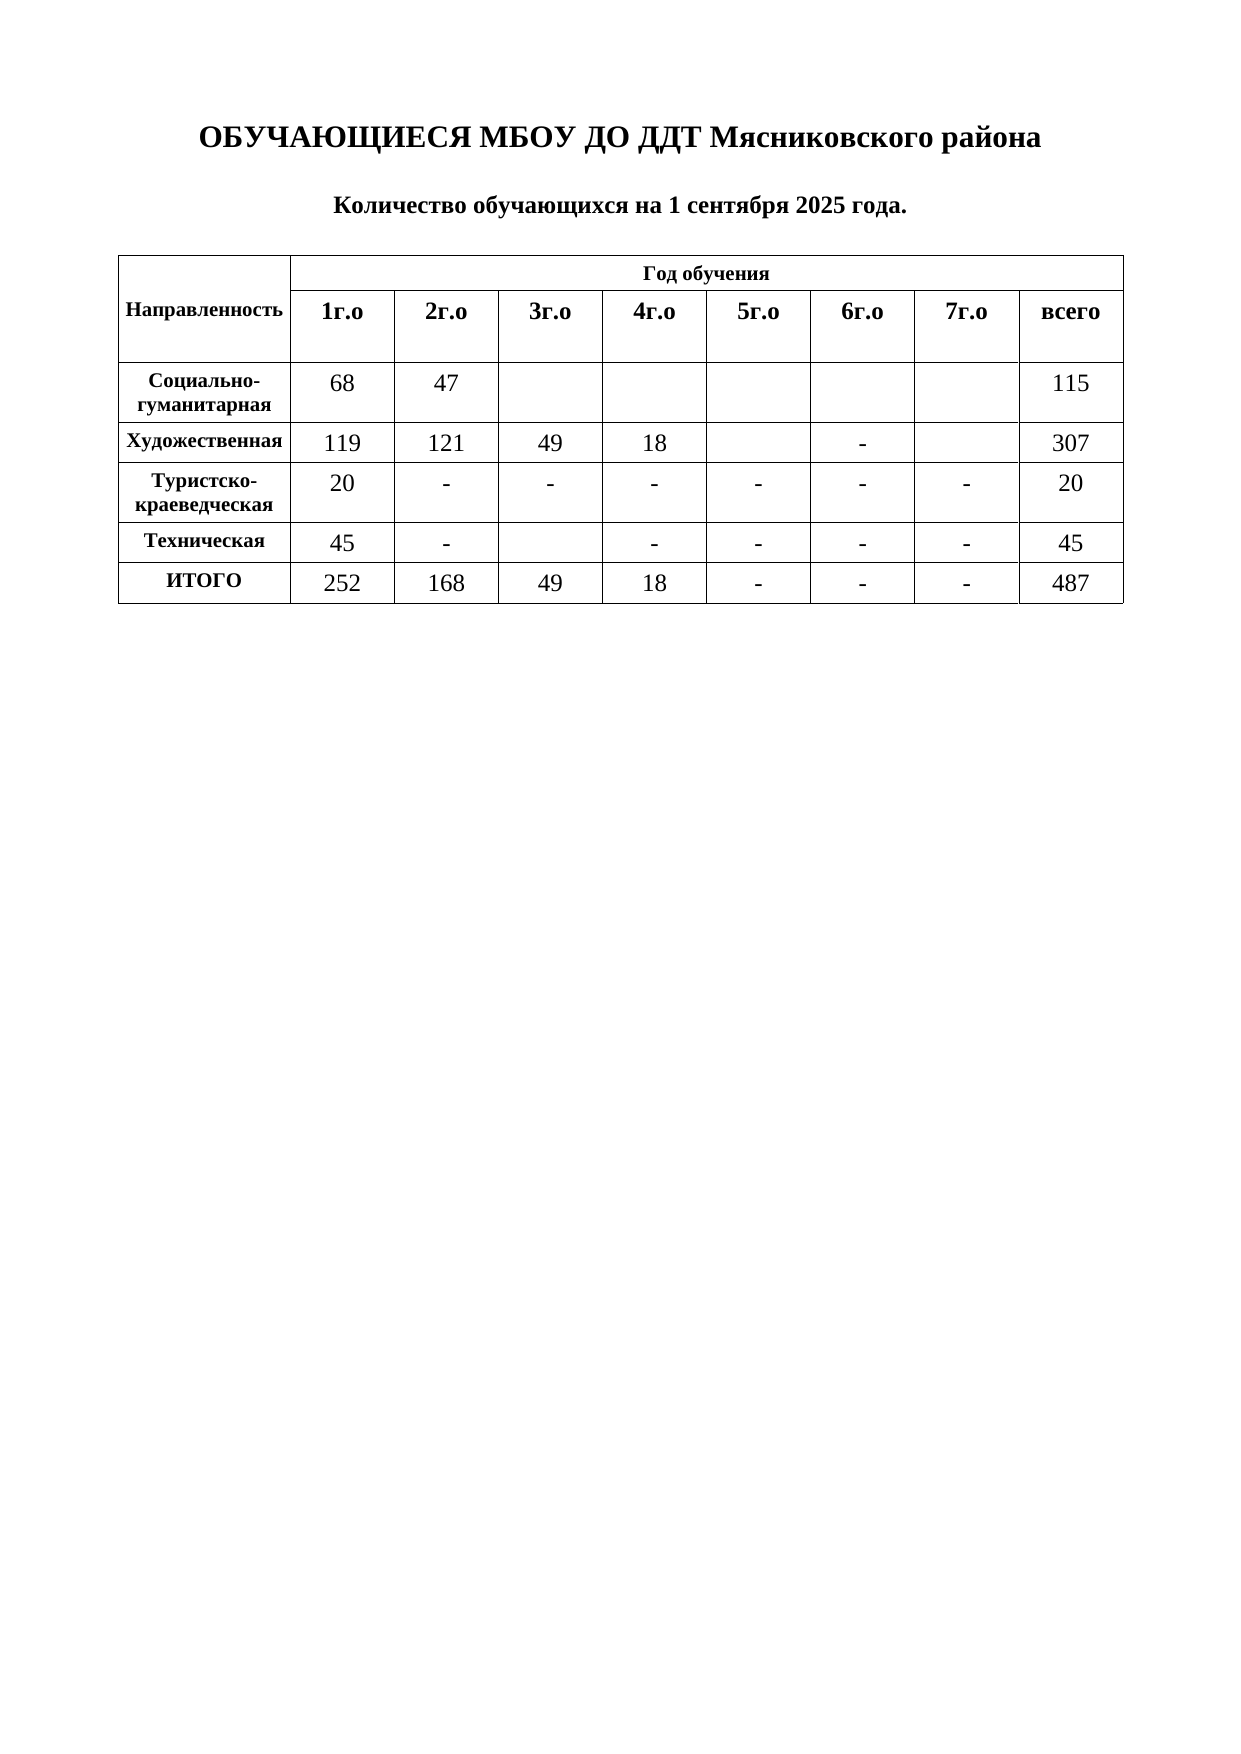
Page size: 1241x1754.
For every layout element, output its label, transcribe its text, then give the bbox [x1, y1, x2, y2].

table_cell 49 [499, 423, 602, 462]
table_cell [915, 363, 1018, 422]
table_cell 47 [395, 363, 498, 422]
table_cell 45 [291, 523, 394, 562]
text ОБУЧАЮЩИЕСЯ МБОУ ДО ДДТ Мясниковского района [118, 118, 1122, 154]
table_cell 121 [395, 423, 498, 462]
table_cell 307 [1020, 423, 1123, 462]
table_cell - [915, 523, 1018, 562]
table_cell 252 [291, 563, 394, 603]
table_header Год обучения [291, 256, 1123, 290]
table_cell 1г.о [291, 291, 394, 362]
table_cell 2г.о [395, 291, 498, 362]
table_cell 18 [603, 563, 706, 603]
table_cell [603, 363, 706, 422]
table_cell [499, 523, 602, 562]
table_cell 3г.о [499, 291, 602, 362]
table_cell 168 [395, 563, 498, 603]
text Количество обучающихся на 1 сентября 2025 года. [118, 190, 1122, 219]
table_cell Художественная [119, 423, 290, 462]
table_cell Туристско- краеведческая [119, 463, 290, 522]
table_cell [499, 363, 602, 422]
table_cell 487 [1020, 563, 1123, 603]
table_cell - [811, 463, 914, 522]
table_cell 18 [603, 423, 706, 462]
table_cell - [603, 523, 706, 562]
table_cell 119 [291, 423, 394, 462]
table_cell Техническая [119, 523, 290, 562]
table_cell - [707, 463, 810, 522]
table_cell - [395, 463, 498, 522]
table_cell - [707, 523, 810, 562]
table_cell 45 [1020, 523, 1123, 562]
table_cell - [915, 563, 1018, 603]
table_cell 20 [1020, 463, 1123, 522]
table_cell [707, 363, 810, 422]
table_cell - [915, 463, 1018, 522]
table_cell 115 [1020, 363, 1123, 422]
table_cell 4г.о [603, 291, 706, 362]
table_cell - [811, 563, 914, 603]
table_cell [811, 363, 914, 422]
table_cell всего [1020, 291, 1123, 362]
table_cell - [707, 563, 810, 603]
table_cell - [603, 463, 706, 522]
table_cell 49 [499, 563, 602, 603]
table_cell Социально- гуманитарная [119, 363, 290, 422]
table_cell 20 [291, 463, 394, 522]
table_cell - [811, 423, 914, 462]
table_cell 7г.о [915, 291, 1018, 362]
table_cell - [395, 523, 498, 562]
table_cell 68 [291, 363, 394, 422]
table_cell ИТОГО [119, 563, 290, 603]
table_cell [915, 423, 1018, 462]
table_cell [707, 423, 810, 462]
table_header Направленность [119, 256, 290, 362]
table_cell - [499, 463, 602, 522]
table_cell - [811, 523, 914, 562]
table_cell 6г.о [811, 291, 914, 362]
table_cell 5г.о [707, 291, 810, 362]
